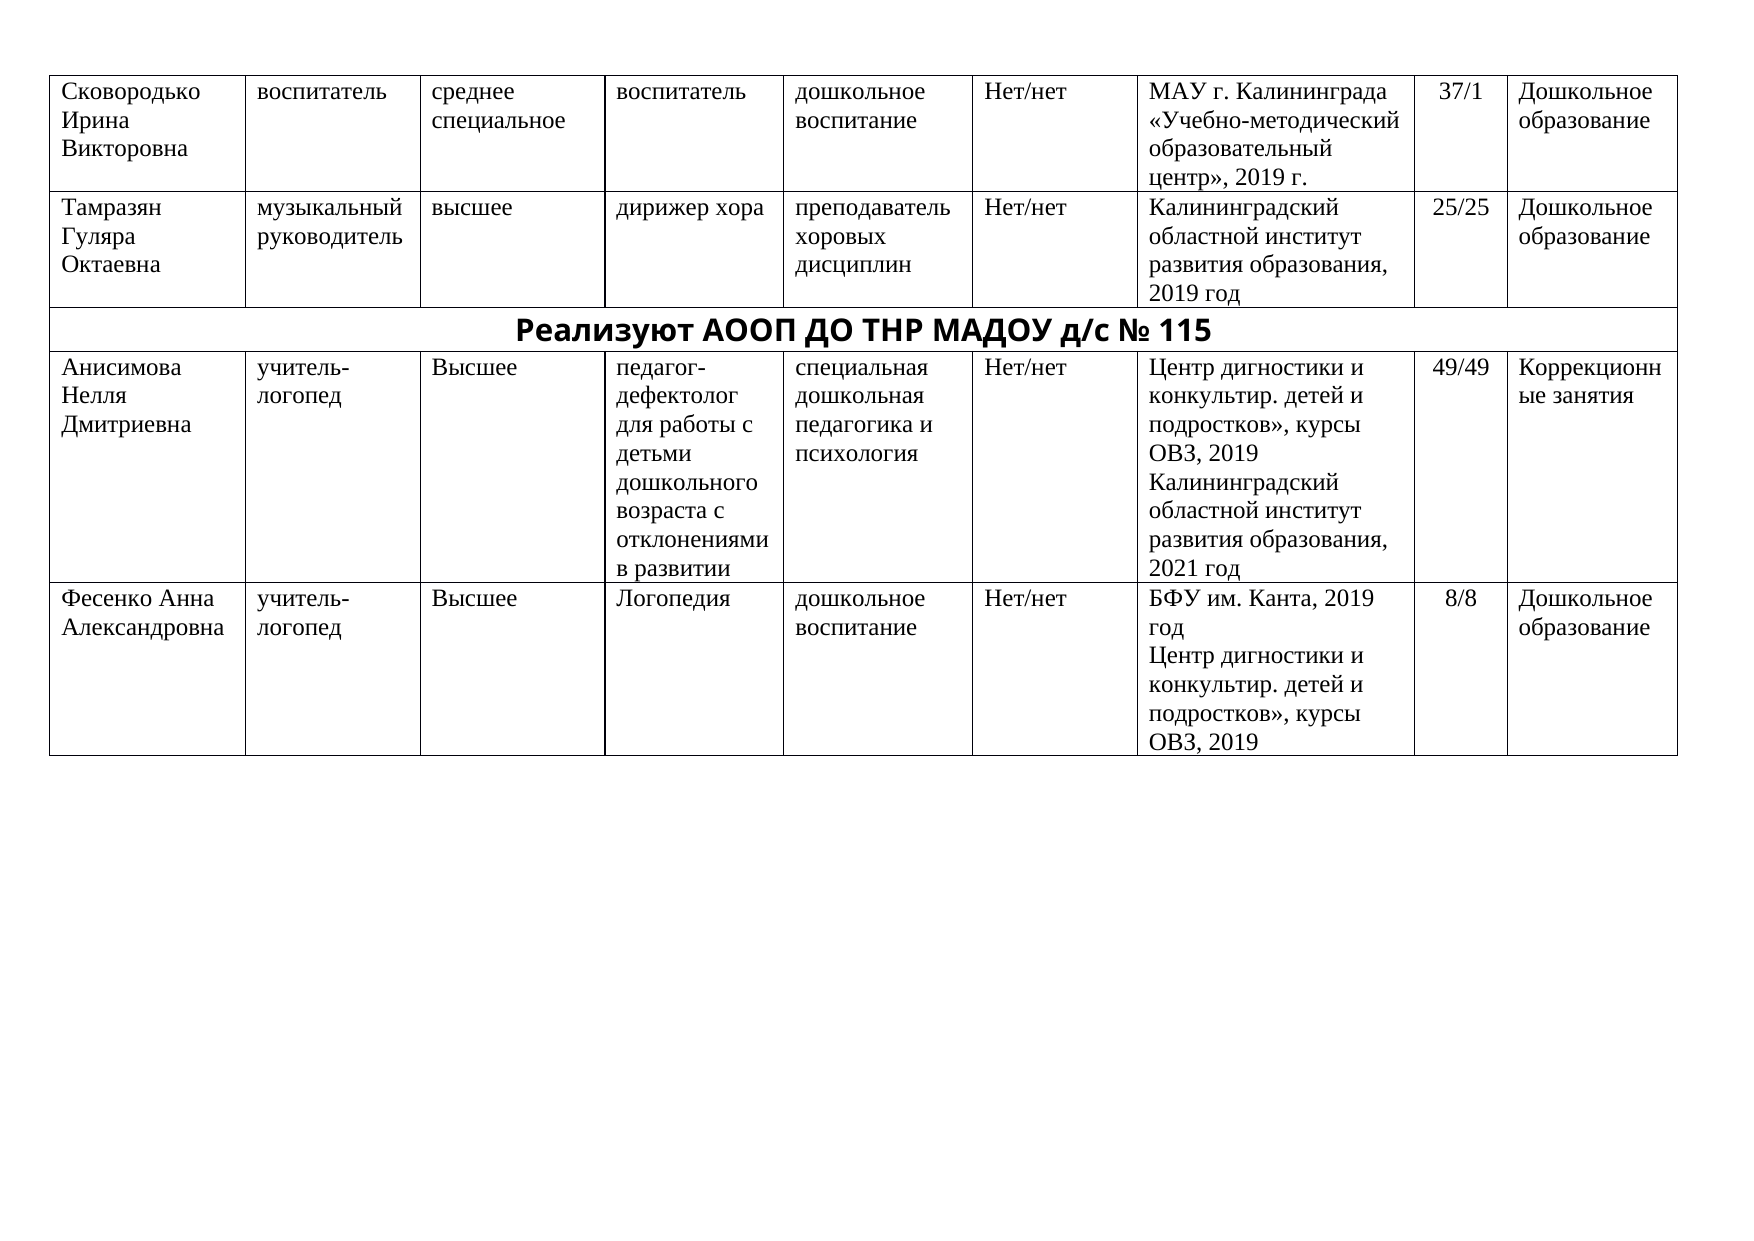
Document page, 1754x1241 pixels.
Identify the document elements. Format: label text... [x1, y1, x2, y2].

table_cell Анисимова Нелля Дмитриевна [50, 352, 245, 582]
table_cell Сковородько Ирина Викторовна [50, 76, 245, 191]
table_cell Нет/нет [973, 352, 1137, 582]
table_cell Дошкольное образование [1508, 583, 1677, 755]
table_cell 8/8 [1415, 583, 1507, 755]
table_cell дирижер хора [606, 192, 783, 307]
table_cell Нет/нет [973, 192, 1137, 307]
table_cell 37/1 [1415, 76, 1507, 191]
table_cell Нет/нет [973, 583, 1137, 755]
table_cell воспитатель [246, 76, 420, 191]
table_cell преподаватель хоровых дисциплин [784, 192, 972, 307]
table_cell музыкальный руководитель [246, 192, 420, 307]
table_cell Центр дигностики и конкультир. детей и подростков», курсы ОВЗ, 2019 Калининградский областной институт развития образования, 2021 год [1138, 352, 1414, 582]
table_cell воспитатель [606, 76, 783, 191]
table_cell Реализуют АООП ДО ТНР МАДОУ д/с № 115 [50, 308, 1677, 351]
table_cell МАУ г. Калининграда «Учебно-методический образовательный центр», 2019 г. [1138, 76, 1414, 191]
table_cell Нет/нет [973, 76, 1137, 191]
table_cell Калининградский областной институт развития образования, 2019 год [1138, 192, 1414, 307]
table_cell специальная дошкольная педагогика и психология [784, 352, 972, 582]
table_cell 25/25 [1415, 192, 1507, 307]
table_cell Фесенко Анна Александровна [50, 583, 245, 755]
table_cell БФУ им. Канта, 2019 год Центр дигностики и конкультир. детей и подростков», курсы ОВЗ, 2019 [1138, 583, 1414, 755]
table_cell Дошкольное образование [1508, 76, 1677, 191]
table_cell Высшее [421, 583, 604, 755]
table_cell Тамразян Гуляра Октаевна [50, 192, 245, 307]
table_cell среднее специальное [421, 76, 604, 191]
table_cell учитель-логопед [246, 352, 420, 582]
table_cell учитель-логопед [246, 583, 420, 755]
table_cell высшее [421, 192, 604, 307]
table_cell Логопедия [606, 583, 783, 755]
table_cell Высшее [421, 352, 604, 582]
table_cell дошкольное воспитание [784, 583, 972, 755]
table_cell 49/49 [1415, 352, 1507, 582]
table_cell дошкольное воспитание [784, 76, 972, 191]
table_cell Коррекционные занятия [1508, 352, 1677, 582]
table_cell педагог-дефектолог для работы с детьми дошкольного возраста с отклонениями в развитии [606, 352, 783, 582]
table_cell Дошкольное образование [1508, 192, 1677, 307]
